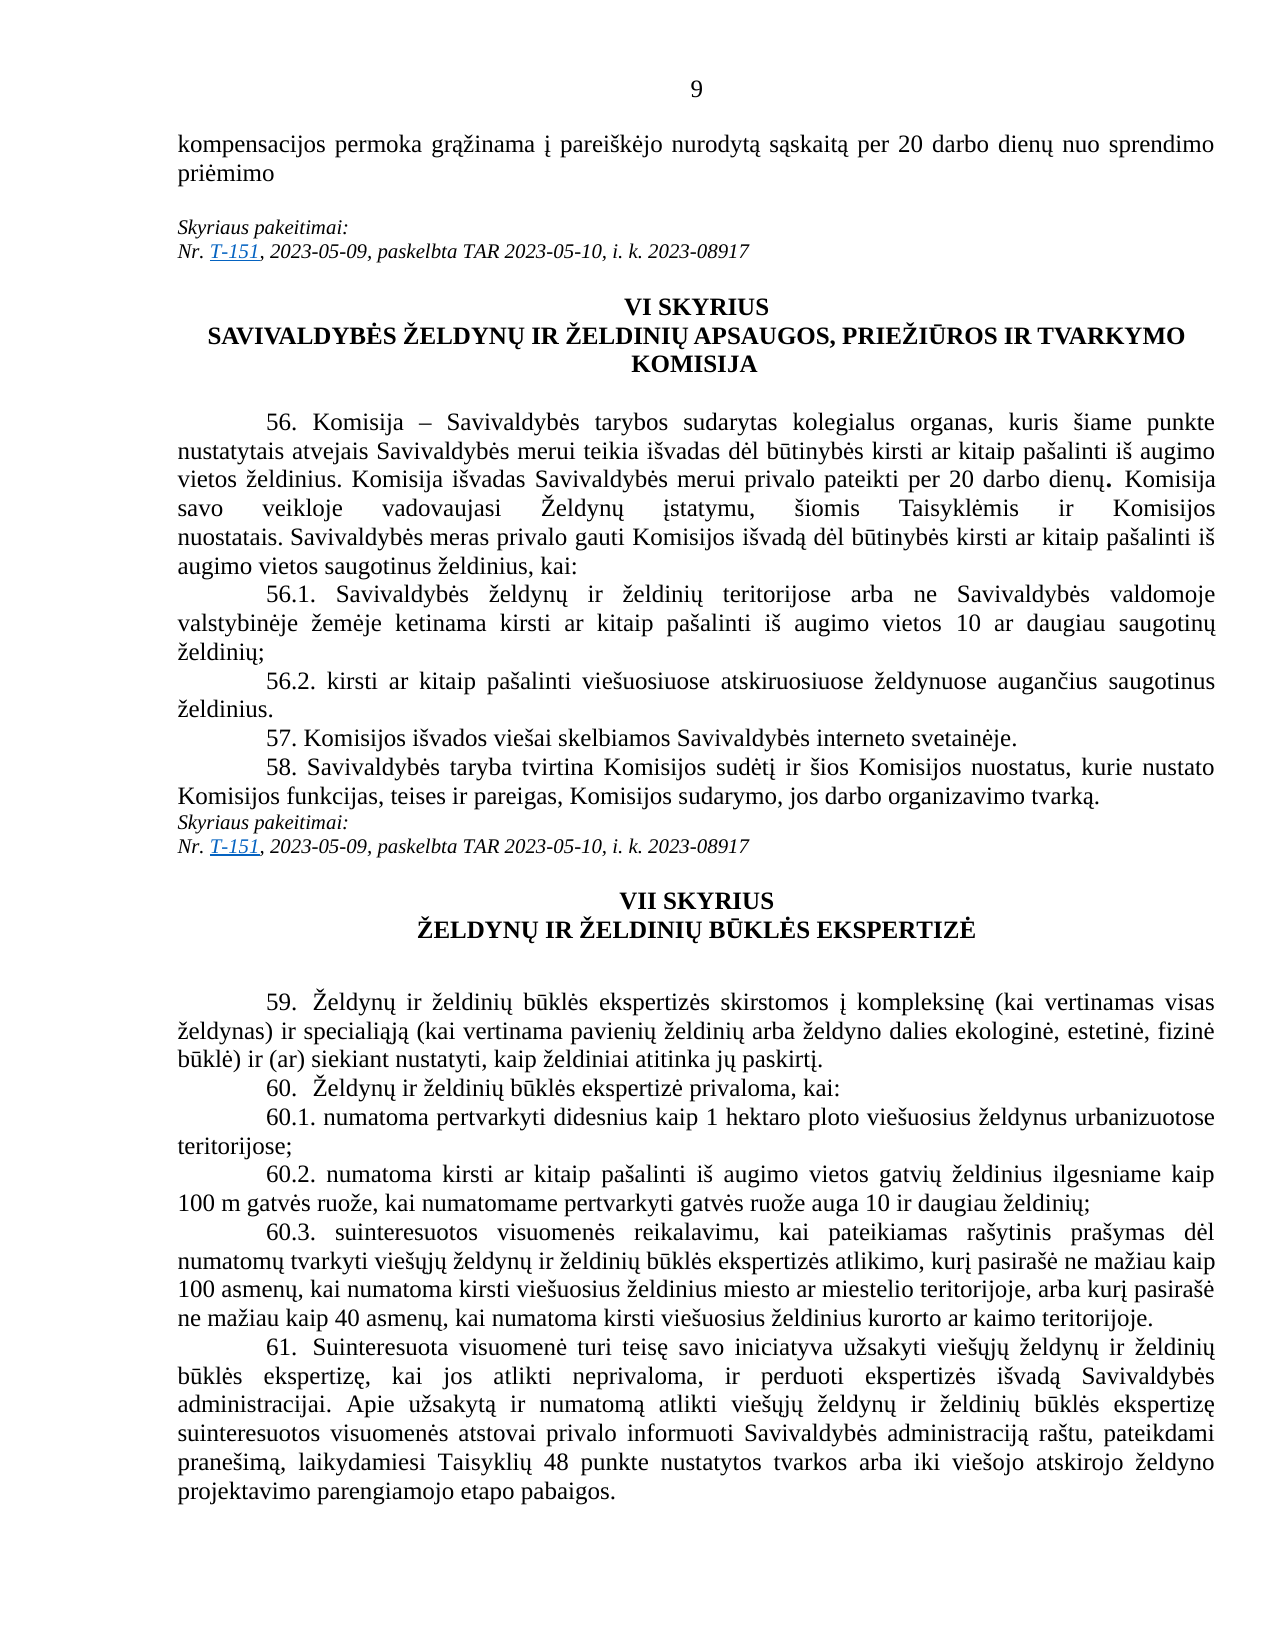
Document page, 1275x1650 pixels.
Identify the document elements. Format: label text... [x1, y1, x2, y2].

text ŽELDYNŲ IR ŽELDINIŲ BŪKLĖS EKSPERTIZĖ [177, 915, 1216, 944]
text Nr. T-151, 2023-05-09, paskelbta TAR 2023-05-10, i. k. 2023-08917 [177, 834, 1216, 858]
text Skyriaus pakeitimai: [177, 809, 1216, 834]
text VII SKYRIUS [177, 886, 1216, 915]
text 60. Želdynų ir želdinių būklės ekspertizė privaloma, kai: [177, 1073, 1216, 1102]
text 56.2. kirsti ar kitaip pašalinti viešuosiuose atskiruosiuose želdynuose augančius saugotinus želdinius. [177, 666, 1216, 723]
text 60.2. numatoma kirsti ar kitaip pašalinti iš augimo vietos gatvių želdinius ilgesniame kaip 100 m gatvės ruože, kai numatomame pertvarkyti gatvės ruože auga 10 ir daugiau želdinių; [177, 1159, 1216, 1217]
text 61. Suinteresuota visuomenė turi teisę savo iniciatyva užsakyti viešųjų želdynų ir želdinių būklės ekspertizę, kai jos atlikti neprivaloma, ir perduoti ekspertizės išvadą Savivaldybės administracijai. Apie užsakytą ir numatomą atlikti viešųjų želdynų ir želdinių būklės ekspertizę suinteresuotos visuomenės atstovai privalo informuoti Savivaldybės administraciją raštu, pateikdami pranešimą, laikydamiesi Taisyklių 48 punkte nustatytos tvarkos arba iki viešojo atskirojo želdyno projektavimo parengiamojo etapo pabaigos. [177, 1332, 1216, 1504]
text Skyriaus pakeitimai: [177, 215, 1216, 239]
text 59. Želdynų ir želdinių būklės ekspertizės skirstomos į kompleksinę (kai vertinamas visas želdynas) ir specialiąją (kai vertinama pavienių želdinių arba želdyno dalies ekologinė, estetinė, fizinė būklė) ir (ar) siekiant nustatyti, kaip želdiniai atitinka jų paskirtį. [177, 987, 1216, 1073]
text 56. Komisija – Savivaldybės tarybos sudarytas kolegialus organas, kuris šiame punkte nustatytais atvejais Savivaldybės merui teikia išvadas dėl būtinybės kirsti ar kitaip pašalinti iš augimo vietos želdinius. Komisija išvadas Savivaldybės merui privalo pateikti per 20 darbo dienų. Komisija savo veikloje vadovaujasi Želdynų įstatymu, šiomis Taisyklėmis ir Komisijos nuostatais. Savivaldybės meras privalo gauti Komisijos išvadą dėl būtinybės kirsti ar kitaip pašalinti iš augimo vietos saugotinus želdinius, kai: [177, 407, 1216, 579]
text 60.1. numatoma pertvarkyti didesnius kaip 1 hektaro ploto viešuosius želdynus urbanizuotose teritorijose; [177, 1102, 1216, 1159]
text 56.1. Savivaldybės želdynų ir želdinių teritorijose arba ne Savivaldybės valdomoje valstybinėje žemėje ketinama kirsti ar kitaip pašalinti iš augimo vietos 10 ar daugiau saugotinų želdinių; [177, 579, 1216, 666]
text 60.3. suinteresuotos visuomenės reikalavimu, kai pateikiamas rašytinis prašymas dėl numatomų tvarkyti viešųjų želdynų ir želdinių būklės ekspertizės atlikimo, kurį pasirašė ne mažiau kaip 100 asmenų, kai numatoma kirsti viešuosius želdinius miesto ar miestelio teritorijoje, arba kurį pasirašė ne mažiau kaip 40 asmenų, kai numatoma kirsti viešuosius želdinius kurorto ar kaimo teritorijoje. [177, 1217, 1216, 1332]
text 57. Komisijos išvados viešai skelbiamos Savivaldybės interneto svetainėje. [177, 723, 1216, 752]
text kompensacijos permoka grąžinama į pareiškėjo nurodytą sąskaitą per 20 darbo dienų nuo sprendimo priėmimo [177, 129, 1216, 186]
text Nr. T-151, 2023-05-09, paskelbta TAR 2023-05-10, i. k. 2023-08917 [177, 239, 1216, 263]
text 58. Savivaldybės taryba tvirtina Komisijos sudėtį ir šios Komisijos nuostatus, kurie nustato Komisijos funkcijas, teises ir pareigas, Komisijos sudarymo, jos darbo organizavimo tvarką. [177, 752, 1216, 809]
text VI SKYRIUS [177, 292, 1216, 321]
text SAVIVALDYBĖS ŽELDYNŲ IR ŽELDINIŲ APSAUGOS, PRIEŽIŪROS IR TVARKYMO KOMISIJA [177, 321, 1216, 378]
